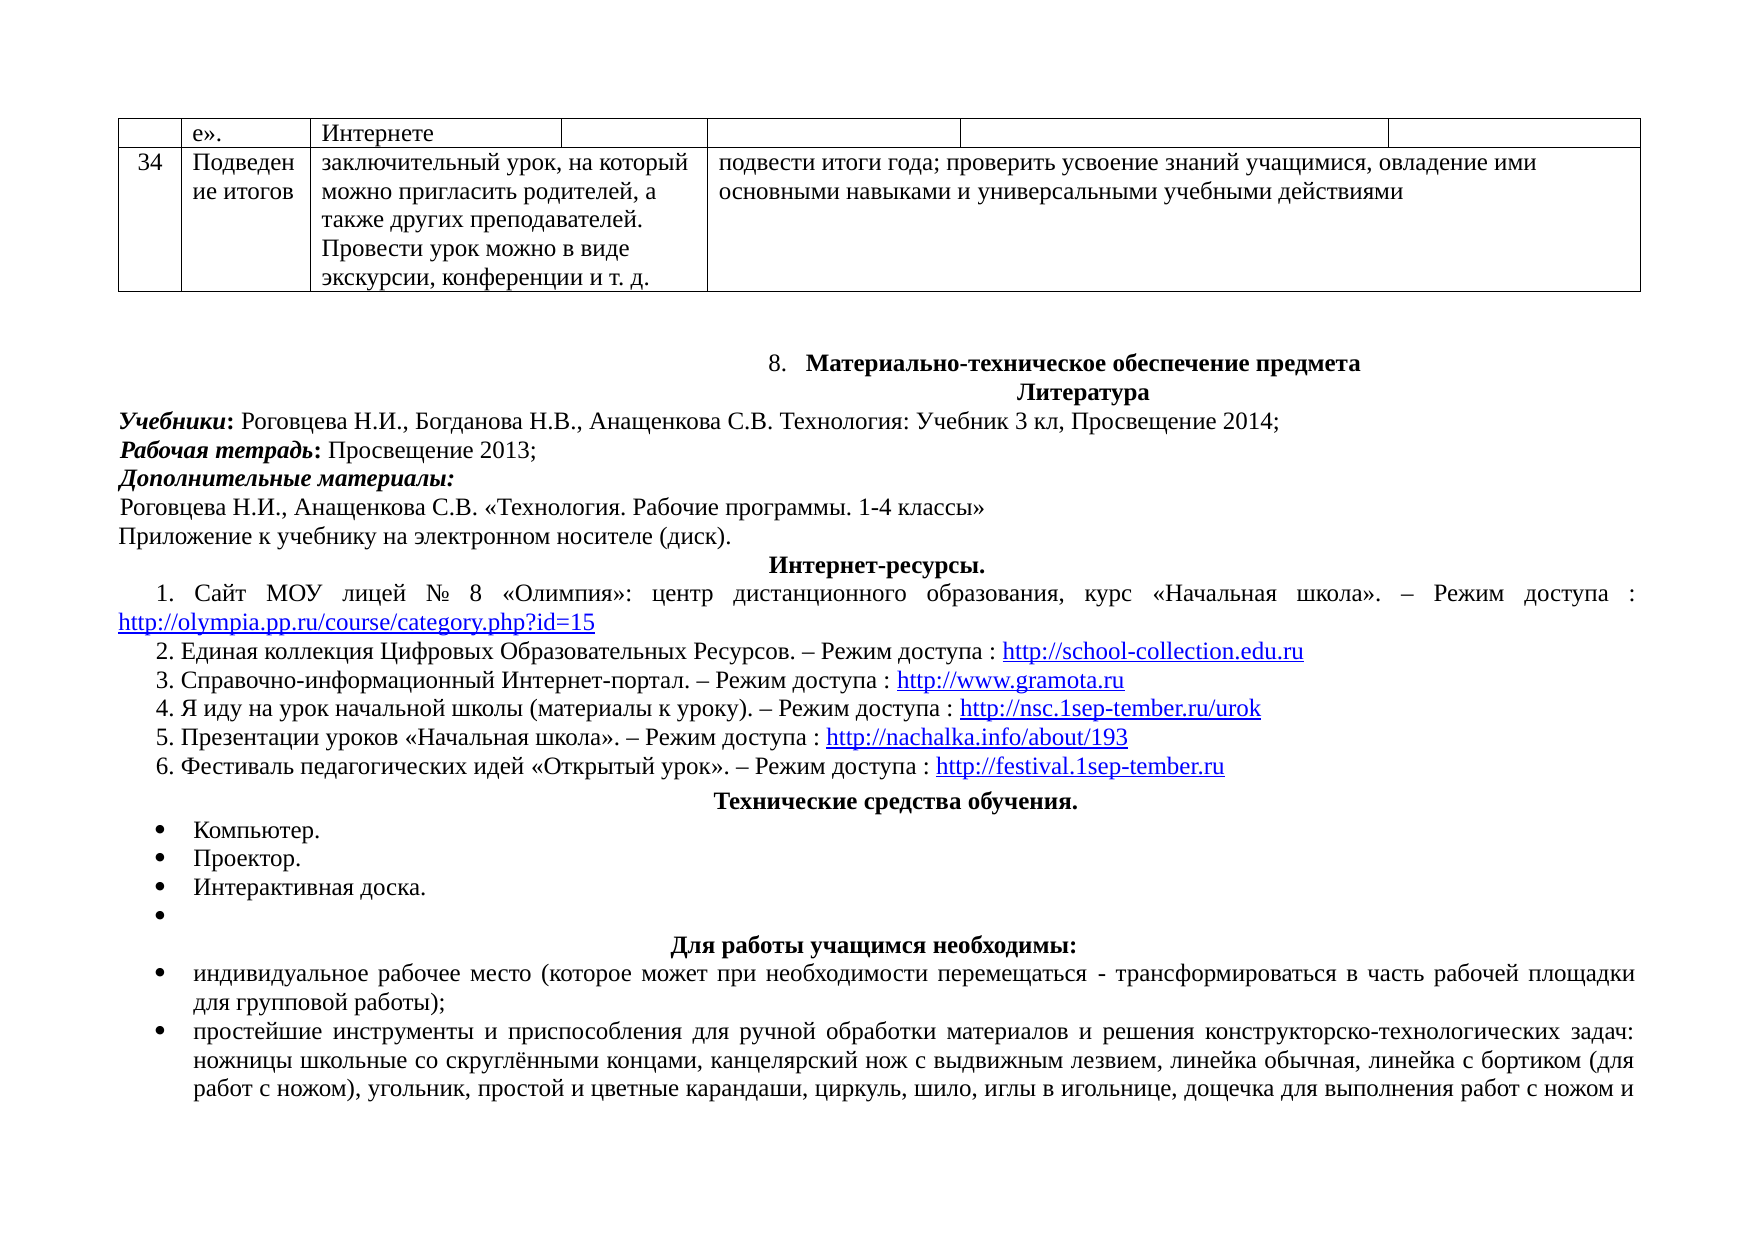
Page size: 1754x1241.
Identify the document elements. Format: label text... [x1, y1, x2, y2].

list Проектор. [156, 843, 1282, 872]
text 5. Презентации уроков «Начальная школа». – Режим доступа : http://nachalka.info/about/193 [118, 722, 1636, 751]
text 3. Справочно-информационный Интернет-портал. – Режим доступа : http://www.gramota.ru [118, 665, 1636, 693]
list Материально-техническое обеспечение предмета [493, 348, 1636, 377]
list простейшие инструменты и приспособления для ручной обработки материалов и решения конструкторско-технологических задач: ножницы школьные со скруглёнными концами, канцелярский нож с выдвижным лезвием, линейка обычная, линейка с бортиком (для работ с ножом), угольник, простой и цветные карандаши, циркуль, шило, иглы в игольнице, дощечка для выполнения работ с ножом и [156, 1016, 1636, 1102]
table_cell [708, 119, 960, 147]
list Интерактивная доска. [156, 872, 1282, 901]
table_cell подвести итоги года; проверить усвоение знаний учащимися, овладение ими основными навыками и универсальными учебными действиями [708, 148, 1640, 291]
table_cell [562, 119, 707, 147]
text 2. Единая коллекция Цифровых Образовательных Ресурсов. – Режим доступа : http://school-collection.edu.ru [118, 636, 1636, 665]
table_cell [1389, 119, 1640, 147]
list Литература [493, 377, 1636, 406]
text 4. Я иду на урок начальной школы (материалы к уроку). – Режим доступа : http://nsc.1sep-tember.ru/urok [118, 693, 1636, 722]
list Компьютер. [156, 815, 1636, 843]
text Роговцева Н.И., Анащенкова С.В. «Технология. Рабочие программы. 1-4 классы» [119, 492, 1722, 521]
text 1. Сайт МОУ лицей № 8 «Олимпия»: центр дистанционного образования, курс «Начальная школа». – Режим доступа : http://olympia.pp.ru/course/category.php?id=15 [118, 578, 1636, 636]
text Рабочая тетрадь: Просвещение 2013; [119, 435, 1722, 463]
table_cell Подведение итогов [182, 148, 310, 291]
text Учебники: Роговцева Н.И., Богданова Н.В., Анащенкова С.В. Технология: Учебник 3 кл, Просвещение 2014; [118, 406, 1722, 435]
text Дополнительные материалы: [119, 463, 1722, 492]
table_cell е». [182, 119, 310, 147]
table_cell заключительный урок, на который можно пригласить родителей, а также других преподавателей. Провести урок можно в виде экскурсии, конференции и т. д. [311, 148, 707, 291]
list индивидуальное рабочее место (которое может при необходимости перемещаться - трансформироваться в часть рабочей площадки для групповой работы); [156, 958, 1636, 1016]
table_cell Интернете [311, 119, 561, 147]
text Технические средства обучения. [118, 786, 1636, 815]
text Приложение к учебнику на электронном носителе (диск). [118, 521, 1636, 550]
text Для работы учащимся необходимы: [118, 930, 1636, 958]
table_cell 34 [119, 148, 181, 291]
table_cell [119, 119, 181, 147]
text Интернет-ресурсы. [118, 550, 1636, 578]
text 6. Фестиваль педагогических идей «Открытый урок». – Режим доступа : http://festival.1sep-tember.ru [118, 751, 1636, 780]
table_cell [961, 119, 1388, 147]
